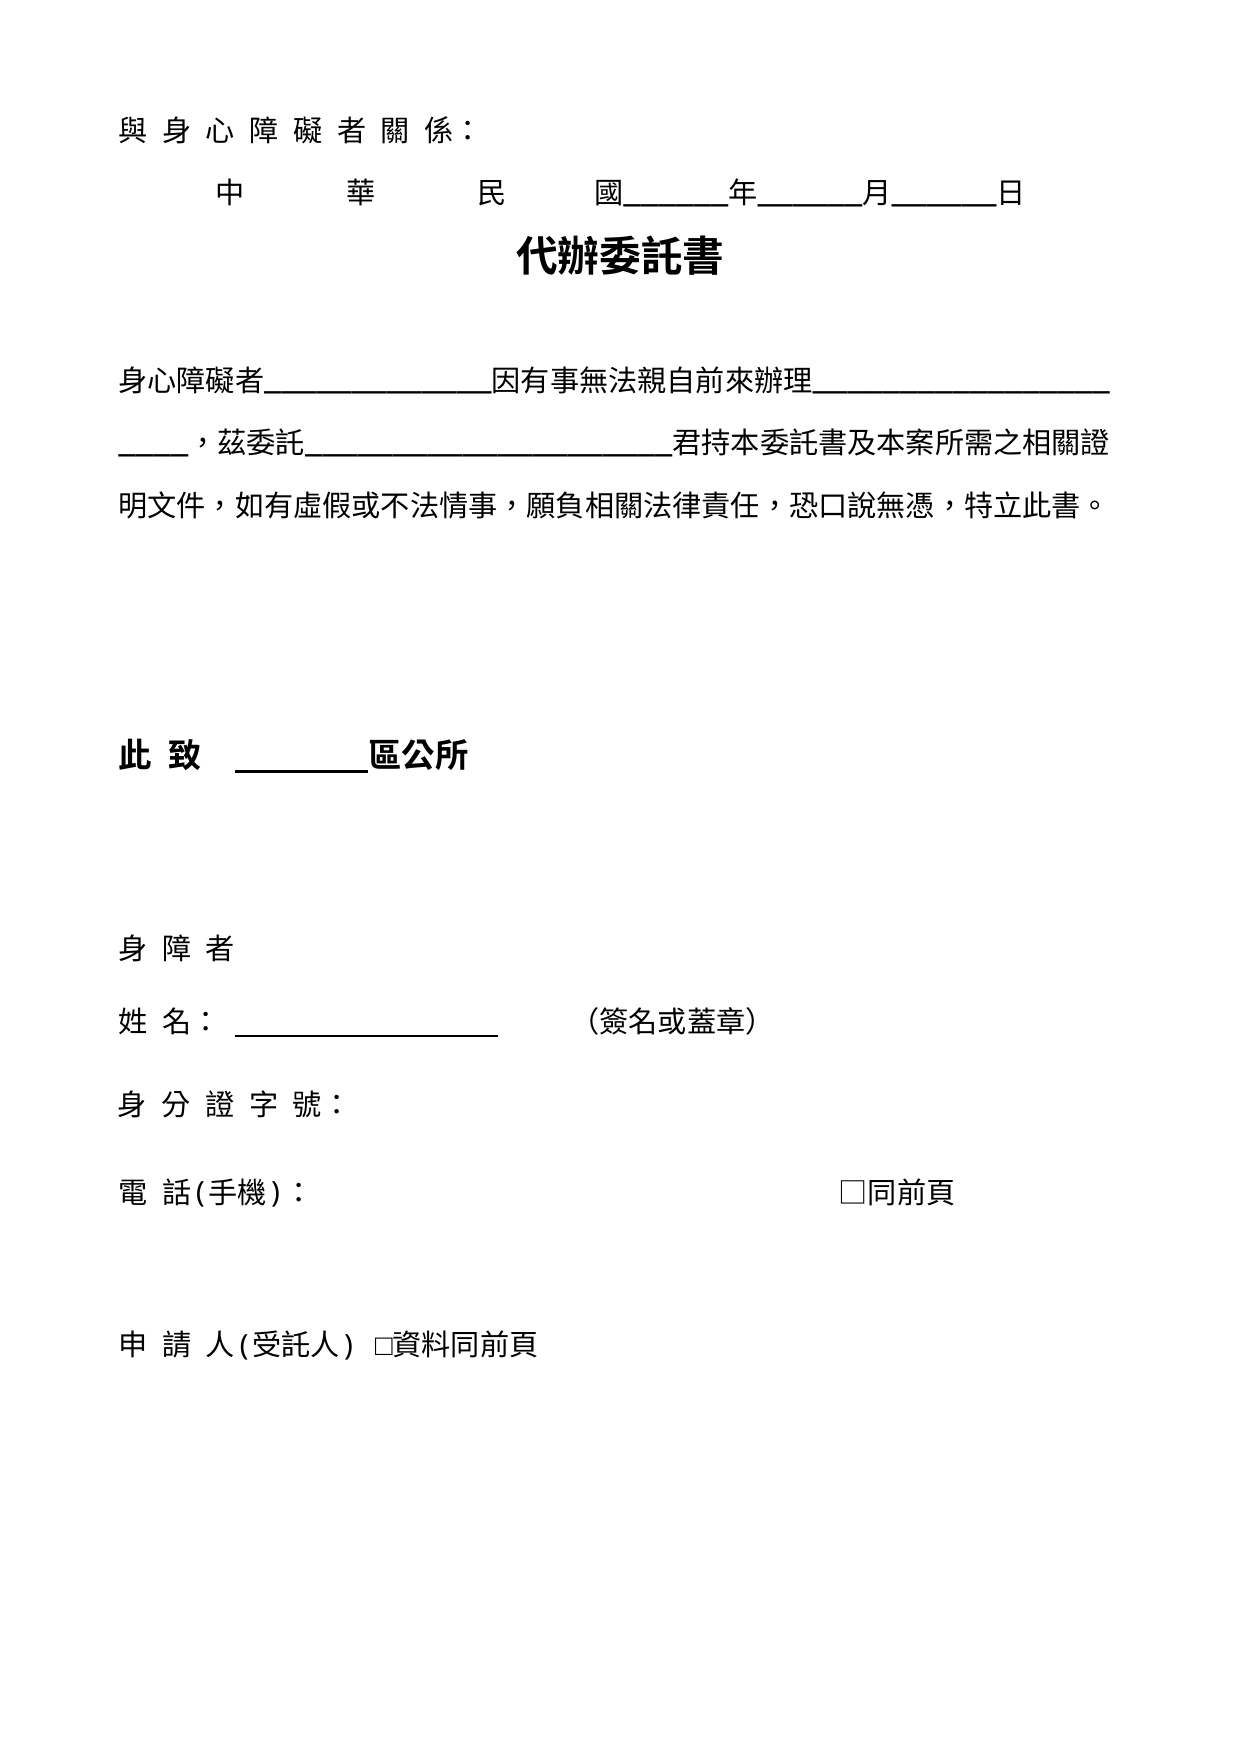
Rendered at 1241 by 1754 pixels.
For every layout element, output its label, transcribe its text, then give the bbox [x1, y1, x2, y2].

text 電 話(手機)： □同前頁 [118, 1149, 1122, 1212]
text 中 華 民 國______年______月______日 [118, 149, 1122, 212]
text 申 請 人(受託人) □資料同前頁 [118, 1305, 1122, 1368]
text 身心障礙者_____________因有事無法親自前來辦理_____________________，茲委託_____________________君持本委託書及本案所需之相關證明文件，如有虛假或不法情事，願負相關法律責任，恐口說無憑，特立此書。 [118, 337, 1122, 524]
text 與 身 心 障 礙 者 關 係： [118, 87, 1122, 149]
text 身 障 者 [118, 909, 1122, 972]
text 姓 名： （簽名或蓋章） [118, 982, 1122, 1045]
text 此 致 區公所 [118, 712, 1122, 774]
text 代辦委託書 [118, 212, 1122, 274]
text 身 分 證 字 號： [83, 1066, 1122, 1128]
